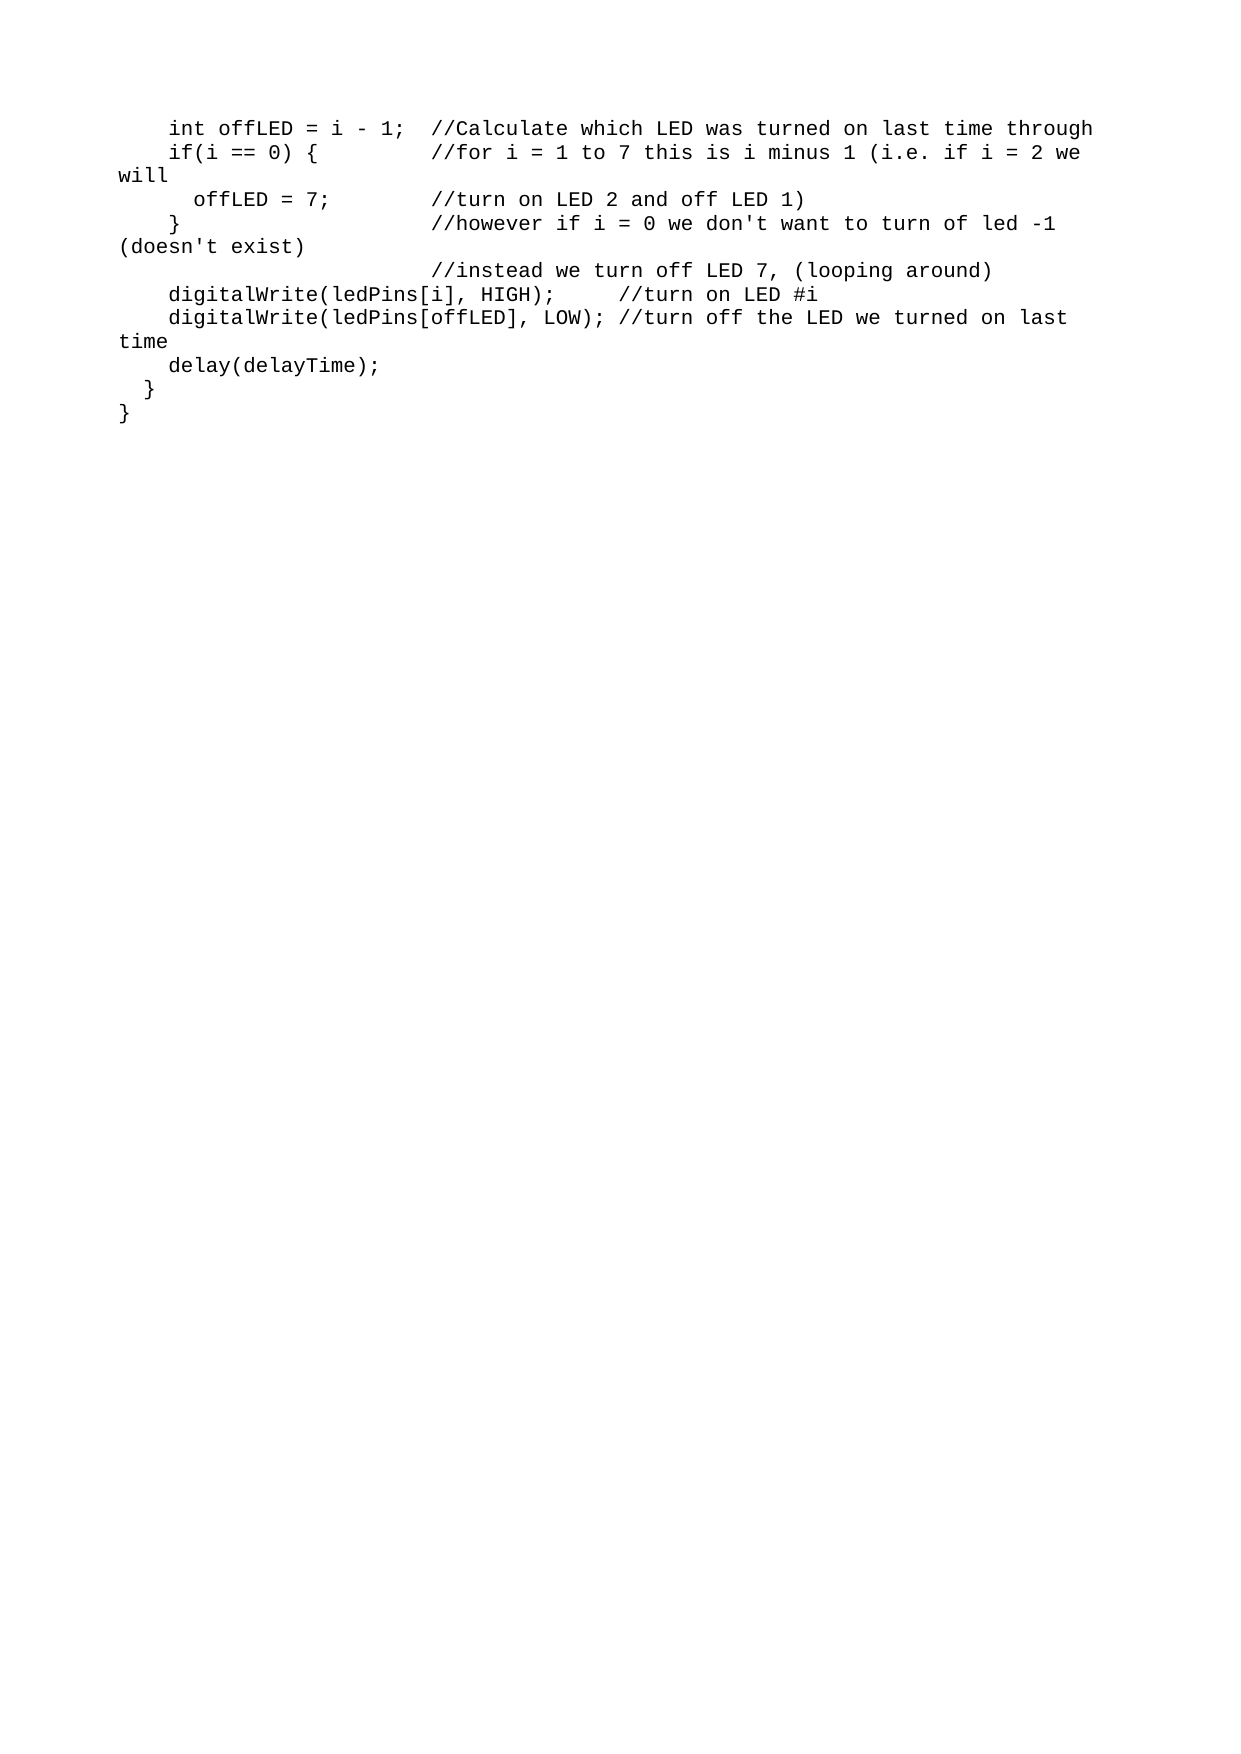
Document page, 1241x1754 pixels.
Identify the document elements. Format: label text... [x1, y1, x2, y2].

text } [118, 402, 1122, 426]
text offLED = 7; //turn on LED 2 and off LED 1) [118, 189, 1122, 213]
text int offLED = i - 1; //Calculate which LED was turned on last time through [118, 118, 1122, 142]
text delay(delayTime); [118, 354, 1122, 378]
text //instead we turn off LED 7, (looping around) [118, 260, 1122, 284]
text if(i == 0) { //for i = 1 to 7 this is i minus 1 (i.e. if i = 2 we will [118, 142, 1122, 189]
text digitalWrite(ledPins[i], HIGH); //turn on LED #i [118, 284, 1122, 307]
text } //however if i = 0 we don't want to turn of led -1 (doesn't exist) [118, 213, 1122, 260]
text digitalWrite(ledPins[offLED], LOW); //turn off the LED we turned on last time [118, 307, 1122, 354]
text } [118, 378, 1122, 402]
